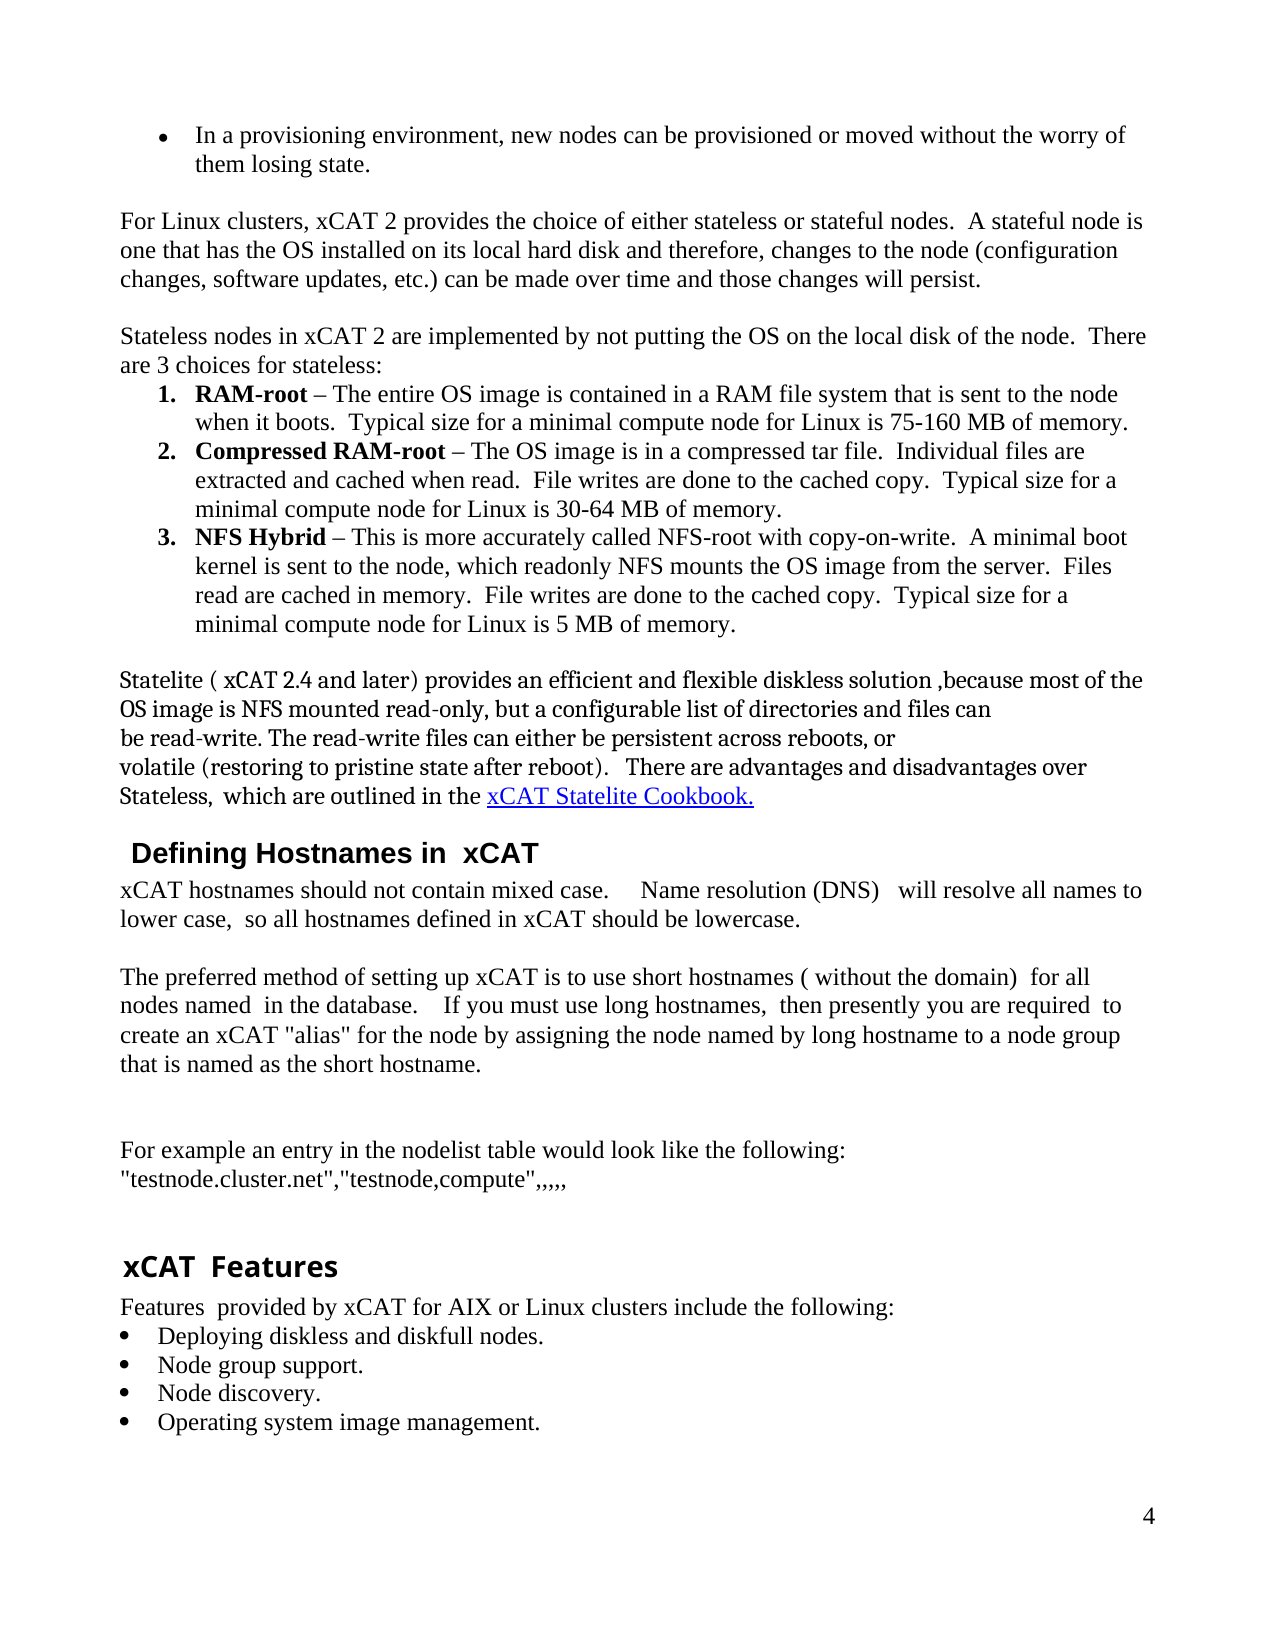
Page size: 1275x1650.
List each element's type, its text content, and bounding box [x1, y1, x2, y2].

text For example an entry in the nodelist table would look like the following: [120, 1135, 1155, 1164]
subtitle Defining Hostnames in xCAT [123, 836, 1155, 869]
list Node group support. [120, 1350, 1155, 1378]
text "testnode.cluster.net","testnode,compute",,,,, [120, 1164, 1155, 1193]
list RAM-root – The entire OS image is contained in a RAM file system that is sent to the node when it boots. Typical size for a minimal compute node for Linux is 75-160 MB of memory. [157, 379, 1155, 436]
list Node discovery. [120, 1378, 1155, 1407]
text be read-write. The read-write files can either be persistent across reboots, or [120, 724, 1155, 752]
list Compressed RAM-root – The OS image is in a compressed tar file. Individual files are extracted and cached when read. File writes are done to the cached copy. Typical size for a minimal compute node for Linux is 30-64 MB of memory. [157, 436, 1155, 522]
list Operating system image management. [120, 1407, 1155, 1436]
text xCAT hostnames should not contain mixed case. Name resolution (DNS) will resolve all names to lower case, so all hostnames defined in xCAT should be lowercase. [120, 876, 1155, 933]
list NFS Hybrid – This is more accurately called NFS-root with copy-on-write. A minimal boot kernel is sent to the node, which readonly NFS mounts the OS image from the server. Files read are cached in memory. File writes are done to the cached copy. Typical size for a minimal compute node for Linux is 5 MB of memory. [157, 522, 1155, 637]
text The preferred method of setting up xCAT is to use short hostnames ( without the domain) for all nodes named in the database. If you must use long hostnames, then presently you are required to create an xCAT "alias" for the node by assigning the node named by long hostname to a node group that is named as the short hostname. [120, 962, 1155, 1078]
text volatile (restoring to pristine state after reboot). There are advantages and disadvantages over Stateless, which are outlined in the xCAT Statelite Cookbook. [120, 752, 1155, 811]
text Features provided by xCAT for AIX or Linux clusters include the following: [120, 1292, 1155, 1321]
text Statelite ( xCAT 2.4 and later) provides an efficient and flexible diskless solution ,because most of the OS image is NFS mounted read-only, but a configurable list of directories and files can [120, 666, 1155, 724]
list Deploying diskless and diskfull nodes. [120, 1321, 1155, 1350]
list In a provisioning environment, new nodes can be provisioned or moved without the worry of them losing state. [157, 120, 1155, 177]
subtitle xCAT Features [123, 1246, 1155, 1286]
text Stateless nodes in xCAT 2 are implemented by not putting the OS on the local disk of the node. There are 3 choices for stateless: [120, 321, 1155, 379]
text For Linux clusters, xCAT 2 provides the choice of either stateless or stateful nodes. A stateful node is one that has the OS installed on its local hard disk and therefore, changes to the node (configuration changes, software updates, etc.) can be made over time and those changes will persist. [120, 206, 1155, 292]
